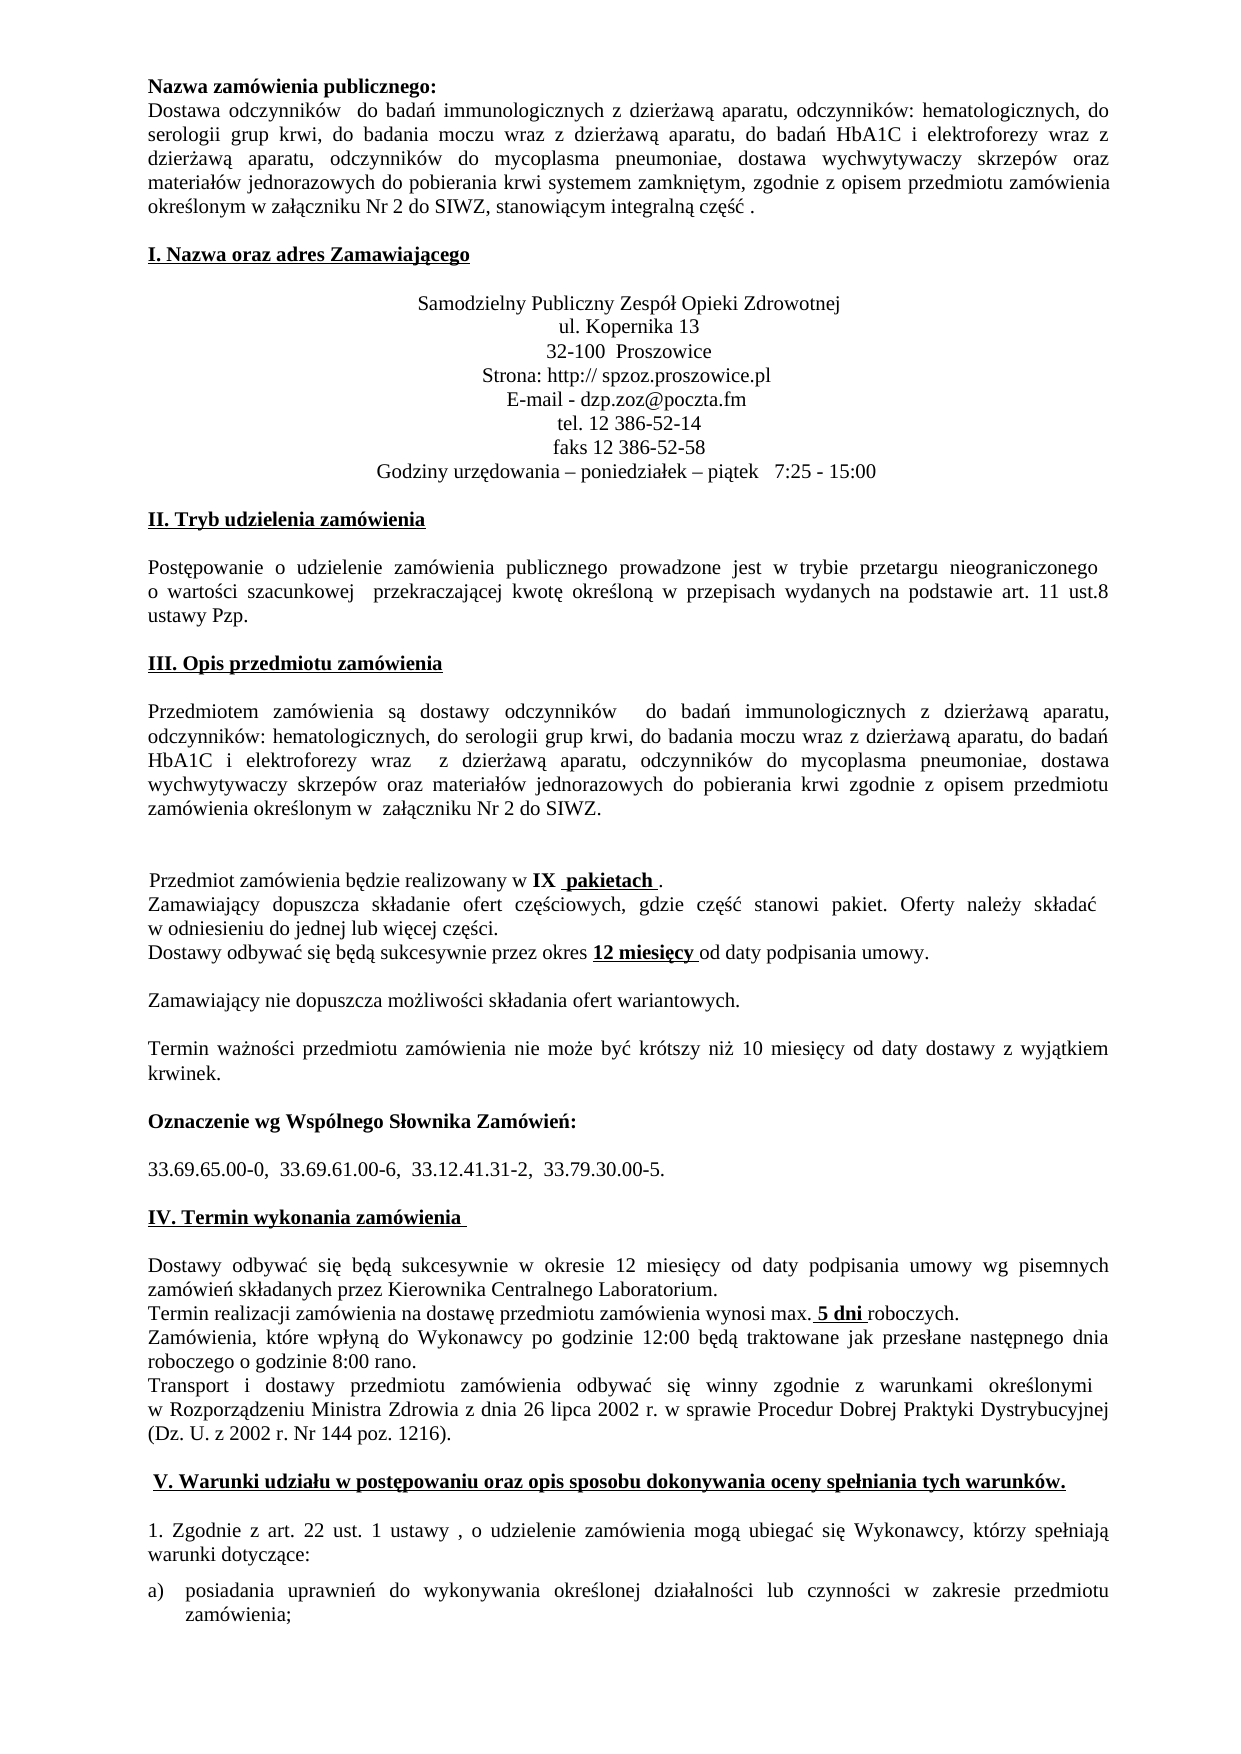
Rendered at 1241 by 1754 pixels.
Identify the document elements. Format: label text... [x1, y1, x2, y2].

text 32-100 Proszowice [148, 338, 1110, 363]
text IV. Termin wykonania zamówienia [148, 1205, 1110, 1229]
text Zamawiający dopuszcza składanie ofert częściowych, gdzie część stanowi pakiet. Oferty należy składać w odniesieniu do jednej lub więcej części. [148, 892, 1110, 940]
text 1. Zgodnie z art. 22 ust. 1 ustawy , o udzielenie zamówienia mogą ubiegać się Wykonawcy, którzy spełniają warunki dotyczące: [148, 1518, 1110, 1566]
text 33.69.65.00-0, 33.69.61.00-6, 33.12.41.31-2, 33.79.30.00-5. [148, 1157, 1110, 1181]
text Zamawiający nie dopuszcza możliwości składania ofert wariantowych. [148, 988, 1110, 1012]
text Samodzielny Publiczny Zespół Opieki Zdrowotnej [148, 290, 1110, 314]
text V. Warunki udziału w postępowaniu oraz opis sposobu dokonywania oceny spełniania tych warunków. [148, 1469, 1110, 1493]
text Termin ważności przedmiotu zamówienia nie może być krótszy niż 10 miesięcy od daty dostawy z wyjątkiem krwinek. [148, 1036, 1110, 1084]
text Postępowanie o udzielenie zamówienia publicznego prowadzone jest w trybie przetargu nieograniczonego o wartości szacunkowej przekraczającej kwotę określoną w przepisach wydanych na podstawie art. 11 ust.8 ustawy Pzp. [148, 555, 1110, 627]
text ul. Kopernika 13 [148, 314, 1110, 338]
text E-mail - dzp.zoz@poczta.fm [148, 387, 1110, 411]
text I. Nazwa oraz adres Zamawiającego [148, 242, 1110, 266]
text II. Tryb udzielenia zamówienia [148, 507, 1110, 531]
text Przedmiotem zamówienia są dostawy odczynników do badań immunologicznych z dzierżawą aparatu, odczynników: hematologicznych, do serologii grup krwi, do badania moczu wraz z dzierżawą aparatu, do badań HbA1C i elektroforezy wraz z dzierżawą aparatu, odczynników do mycoplasma pneumoniae, dostawa wychwytywaczy skrzepów oraz materiałów jednorazowych do pobierania krwi zgodnie z opisem przedmiotu zamówienia określonym w załączniku Nr 2 do SIWZ. [148, 699, 1110, 820]
text III. Opis przedmiotu zamówienia [148, 651, 1110, 675]
text Godziny urzędowania – poniedziałek – piątek 7:25 - 15:00 [148, 459, 1110, 483]
text Termin realizacji zamówienia na dostawę przedmiotu zamówienia wynosi max. 5 dni roboczych. [148, 1301, 1110, 1325]
text Nazwa zamówienia publicznego: [148, 74, 1110, 98]
text Strona: http:// spzoz.proszowice.pl [148, 363, 1110, 387]
text Dostawy odbywać się będą sukcesywnie w okresie 12 miesięcy od daty podpisania umowy wg pisemnych zamówień składanych przez Kierownika Centralnego Laboratorium. [148, 1253, 1110, 1301]
text faks 12 386-52-58 [148, 435, 1110, 459]
text Transport i dostawy przedmiotu zamówienia odbywać się winny zgodnie z warunkami określonymi w Rozporządzeniu Ministra Zdrowia z dnia 26 lipca 2002 r. w sprawie Procedur Dobrej Praktyki Dystrybucyjnej (Dz. U. z 2002 r. Nr 144 poz. 1216). [148, 1373, 1110, 1445]
text Dostawy odbywać się będą sukcesywnie przez okres 12 miesięcy od daty podpisania umowy. [148, 940, 1110, 964]
text Zamówienia, które wpłyną do Wykonawcy po godzinie 12:00 będą traktowane jak przesłane następnego dnia roboczego o godzinie 8:00 rano. [148, 1325, 1110, 1373]
text Przedmiot zamówienia będzie realizowany w IX pakietach . [149, 868, 1110, 892]
text Dostawa odczynników do badań immunologicznych z dzierżawą aparatu, odczynników: hematologicznych, do serologii grup krwi, do badania moczu wraz z dzierżawą aparatu, do badań HbA1C i elektroforezy wraz z dzierżawą aparatu, odczynników do mycoplasma pneumoniae, dostawa wychwytywaczy skrzepów oraz materiałów jednorazowych do pobierania krwi systemem zamkniętym, zgodnie z opisem przedmiotu zamówienia określonym w załączniku Nr 2 do SIWZ, stanowiącym integralną część . [148, 98, 1110, 218]
text tel. 12 386-52-14 [148, 411, 1110, 435]
text Oznaczenie wg Wspólnego Słownika Zamówień: [148, 1108, 1110, 1133]
list posiadania uprawnień do wykonywania określonej działalności lub czynności w zakresie przedmiotu zamówienia; [148, 1578, 1110, 1626]
